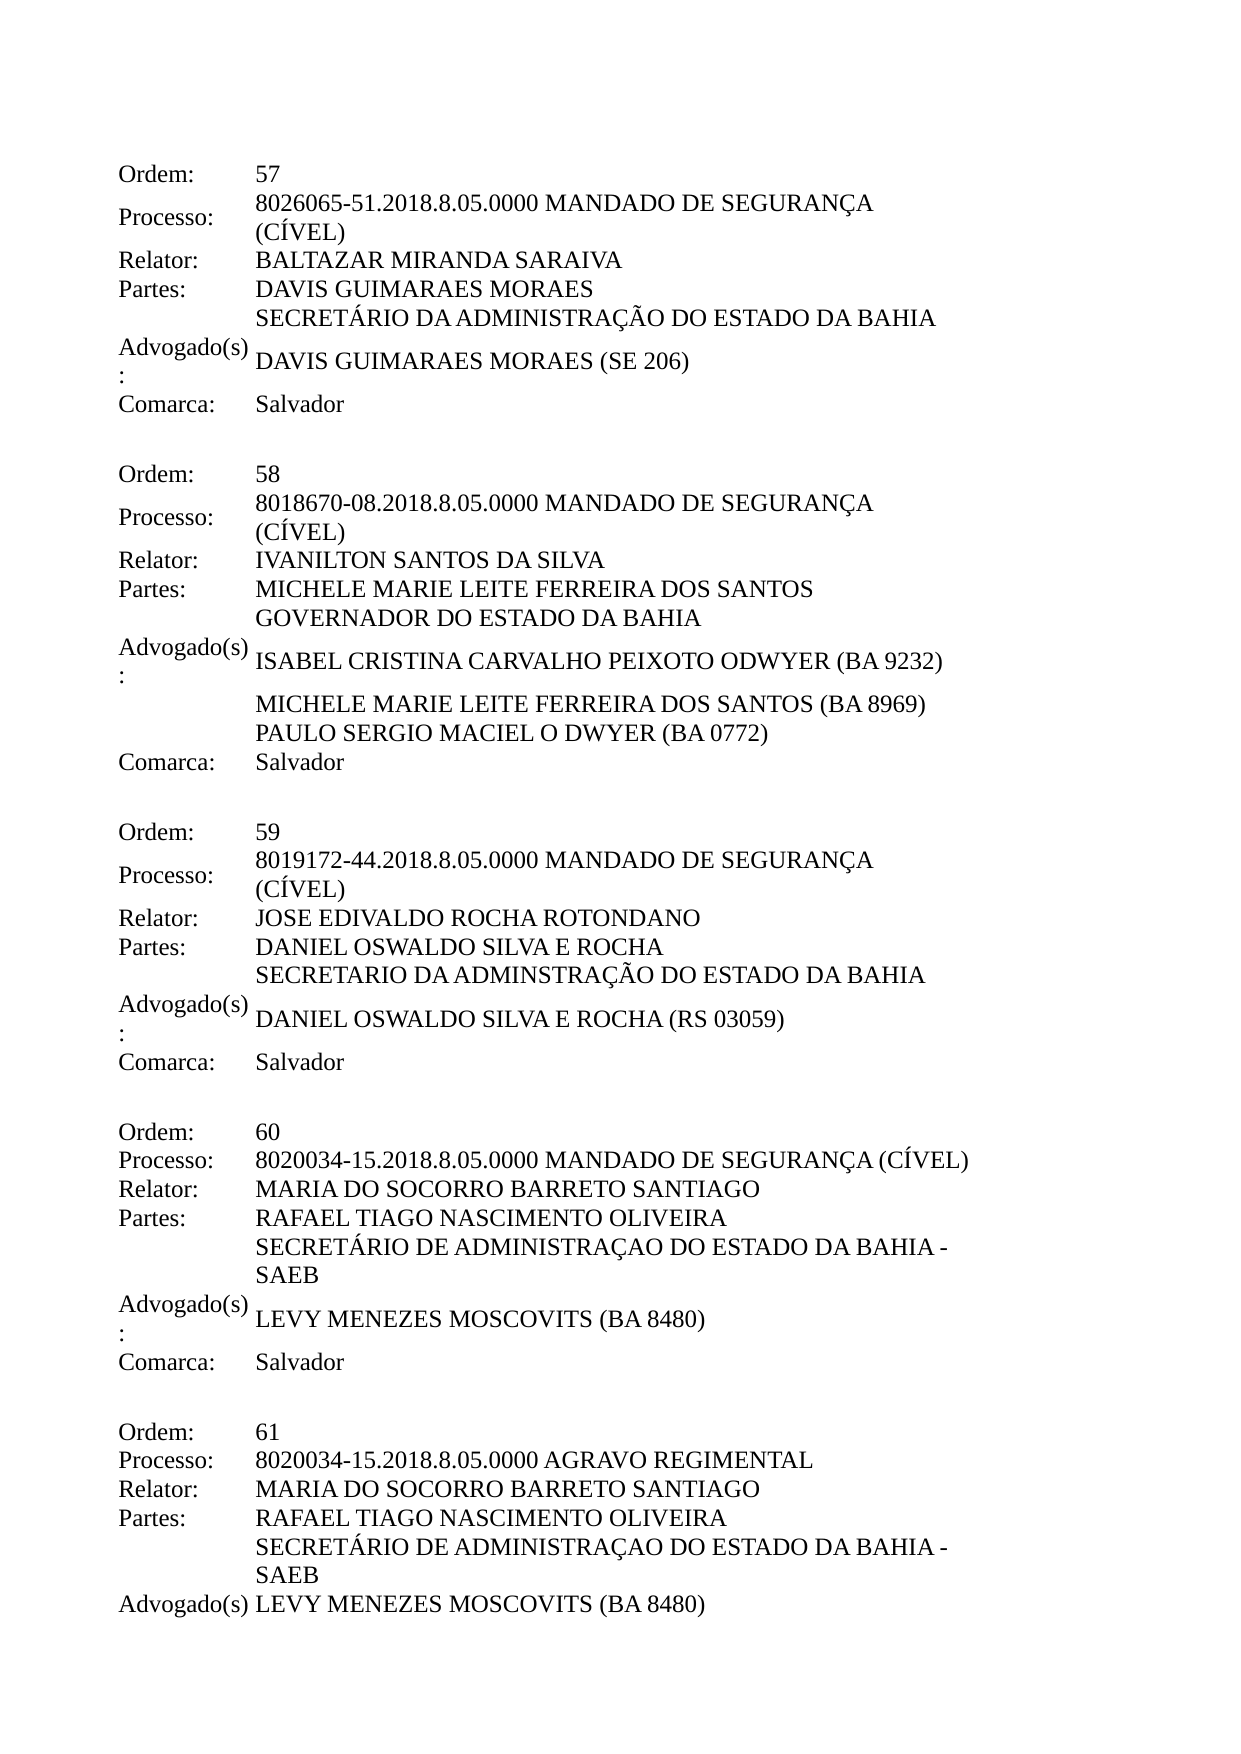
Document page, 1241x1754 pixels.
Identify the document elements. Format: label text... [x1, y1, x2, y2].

table_cell Advogado(s): [118, 332, 255, 389]
table_cell Processo: [118, 488, 255, 546]
table_cell LEVY MENEZES MOSCOVITS (BA 8480) [255, 1589, 1016, 1618]
table_cell DANIEL OSWALDO SILVA E ROCHA [255, 932, 969, 961]
table_cell Partes: [118, 274, 255, 303]
table_cell Salvador [255, 1047, 969, 1076]
table_cell Salvador [255, 1347, 1016, 1376]
table_cell MARIA DO SOCORRO BARRETO SANTIAGO [255, 1474, 1016, 1503]
table_cell RAFAEL TIAGO NASCIMENTO OLIVEIRA [255, 1503, 1016, 1532]
table_cell MICHELE MARIE LEITE FERREIRA DOS SANTOS [255, 574, 969, 603]
table_cell 8026065-51.2018.8.05.0000 MANDADO DE SEGURANÇA (CÍVEL) [255, 188, 969, 246]
table_cell Processo: [118, 188, 255, 246]
table_cell Advogado(s): [118, 1289, 255, 1347]
table_cell IVANILTON SANTOS DA SILVA [255, 546, 969, 574]
table_cell [118, 718, 255, 747]
table_cell SECRETÁRIO DE ADMINISTRAÇAO DO ESTADO DA BAHIA - SAEB [255, 1232, 1016, 1289]
table_cell GOVERNADOR DO ESTADO DA BAHIA [255, 603, 969, 632]
table_cell 8019172-44.2018.8.05.0000 MANDADO DE SEGURANÇA (CÍVEL) [255, 846, 969, 903]
table_header Ordem: [118, 1417, 255, 1446]
table_cell Comarca: [118, 747, 255, 776]
table_cell [118, 1532, 255, 1589]
table_cell JOSE EDIVALDO ROCHA ROTONDANO [255, 903, 969, 932]
table_cell ISABEL CRISTINA CARVALHO PEIXOTO ODWYER (BA 9232) [255, 632, 969, 689]
table_cell Comarca: [118, 1047, 255, 1076]
table_cell Relator: [118, 246, 255, 274]
table_header 61 [255, 1417, 1016, 1446]
table_cell Salvador [255, 389, 969, 418]
table_cell Advogado(s): [118, 632, 255, 689]
table_cell Partes: [118, 932, 255, 961]
table_header Ordem: [118, 1117, 255, 1146]
table_cell Salvador [255, 747, 969, 776]
table_cell LEVY MENEZES MOSCOVITS (BA 8480) [255, 1289, 1016, 1347]
table_cell Partes: [118, 574, 255, 603]
table_cell [118, 689, 255, 718]
table_header 59 [255, 817, 969, 846]
table_cell BALTAZAR MIRANDA SARAIVA [255, 246, 969, 274]
table_header Ordem: [118, 817, 255, 846]
table_cell Comarca: [118, 1347, 255, 1376]
table_cell MARIA DO SOCORRO BARRETO SANTIAGO [255, 1174, 1016, 1203]
table_cell Partes: [118, 1503, 255, 1532]
table_cell 8018670-08.2018.8.05.0000 MANDADO DE SEGURANÇA (CÍVEL) [255, 488, 969, 546]
table_cell SECRETÁRIO DA ADMINISTRAÇÃO DO ESTADO DA BAHIA [255, 303, 969, 332]
table_cell DANIEL OSWALDO SILVA E ROCHA (RS 03059) [255, 989, 969, 1047]
table_header Ordem: [118, 459, 255, 488]
table_cell DAVIS GUIMARAES MORAES (SE 206) [255, 332, 969, 389]
table_cell [118, 603, 255, 632]
table_cell 8020034-15.2018.8.05.0000 AGRAVO REGIMENTAL [255, 1446, 1016, 1474]
table_cell SECRETÁRIO DE ADMINISTRAÇAO DO ESTADO DA BAHIA - SAEB [255, 1532, 1016, 1589]
table_cell Comarca: [118, 389, 255, 418]
table_cell Processo: [118, 1146, 255, 1174]
table_cell Relator: [118, 546, 255, 574]
table_cell Relator: [118, 903, 255, 932]
table_cell [118, 1232, 255, 1289]
table_cell Advogado(s) [118, 1589, 255, 1618]
table_header 58 [255, 459, 969, 488]
table_header Ordem: [118, 159, 255, 188]
table_header 60 [255, 1117, 1016, 1146]
table_cell [118, 303, 255, 332]
table_cell Processo: [118, 846, 255, 903]
table_cell Processo: [118, 1446, 255, 1474]
table_header 57 [255, 159, 969, 188]
table_cell 8020034-15.2018.8.05.0000 MANDADO DE SEGURANÇA (CÍVEL) [255, 1146, 1016, 1174]
table_cell Relator: [118, 1474, 255, 1503]
table_cell RAFAEL TIAGO NASCIMENTO OLIVEIRA [255, 1203, 1016, 1232]
table_cell [118, 961, 255, 989]
table_cell Partes: [118, 1203, 255, 1232]
table_cell Advogado(s): [118, 989, 255, 1047]
table_cell SECRETARIO DA ADMINSTRAÇÃO DO ESTADO DA BAHIA [255, 961, 969, 989]
table_cell PAULO SERGIO MACIEL O DWYER (BA 0772) [255, 718, 969, 747]
table_cell Relator: [118, 1174, 255, 1203]
table_cell DAVIS GUIMARAES MORAES [255, 274, 969, 303]
table_cell MICHELE MARIE LEITE FERREIRA DOS SANTOS (BA 8969) [255, 689, 969, 718]
